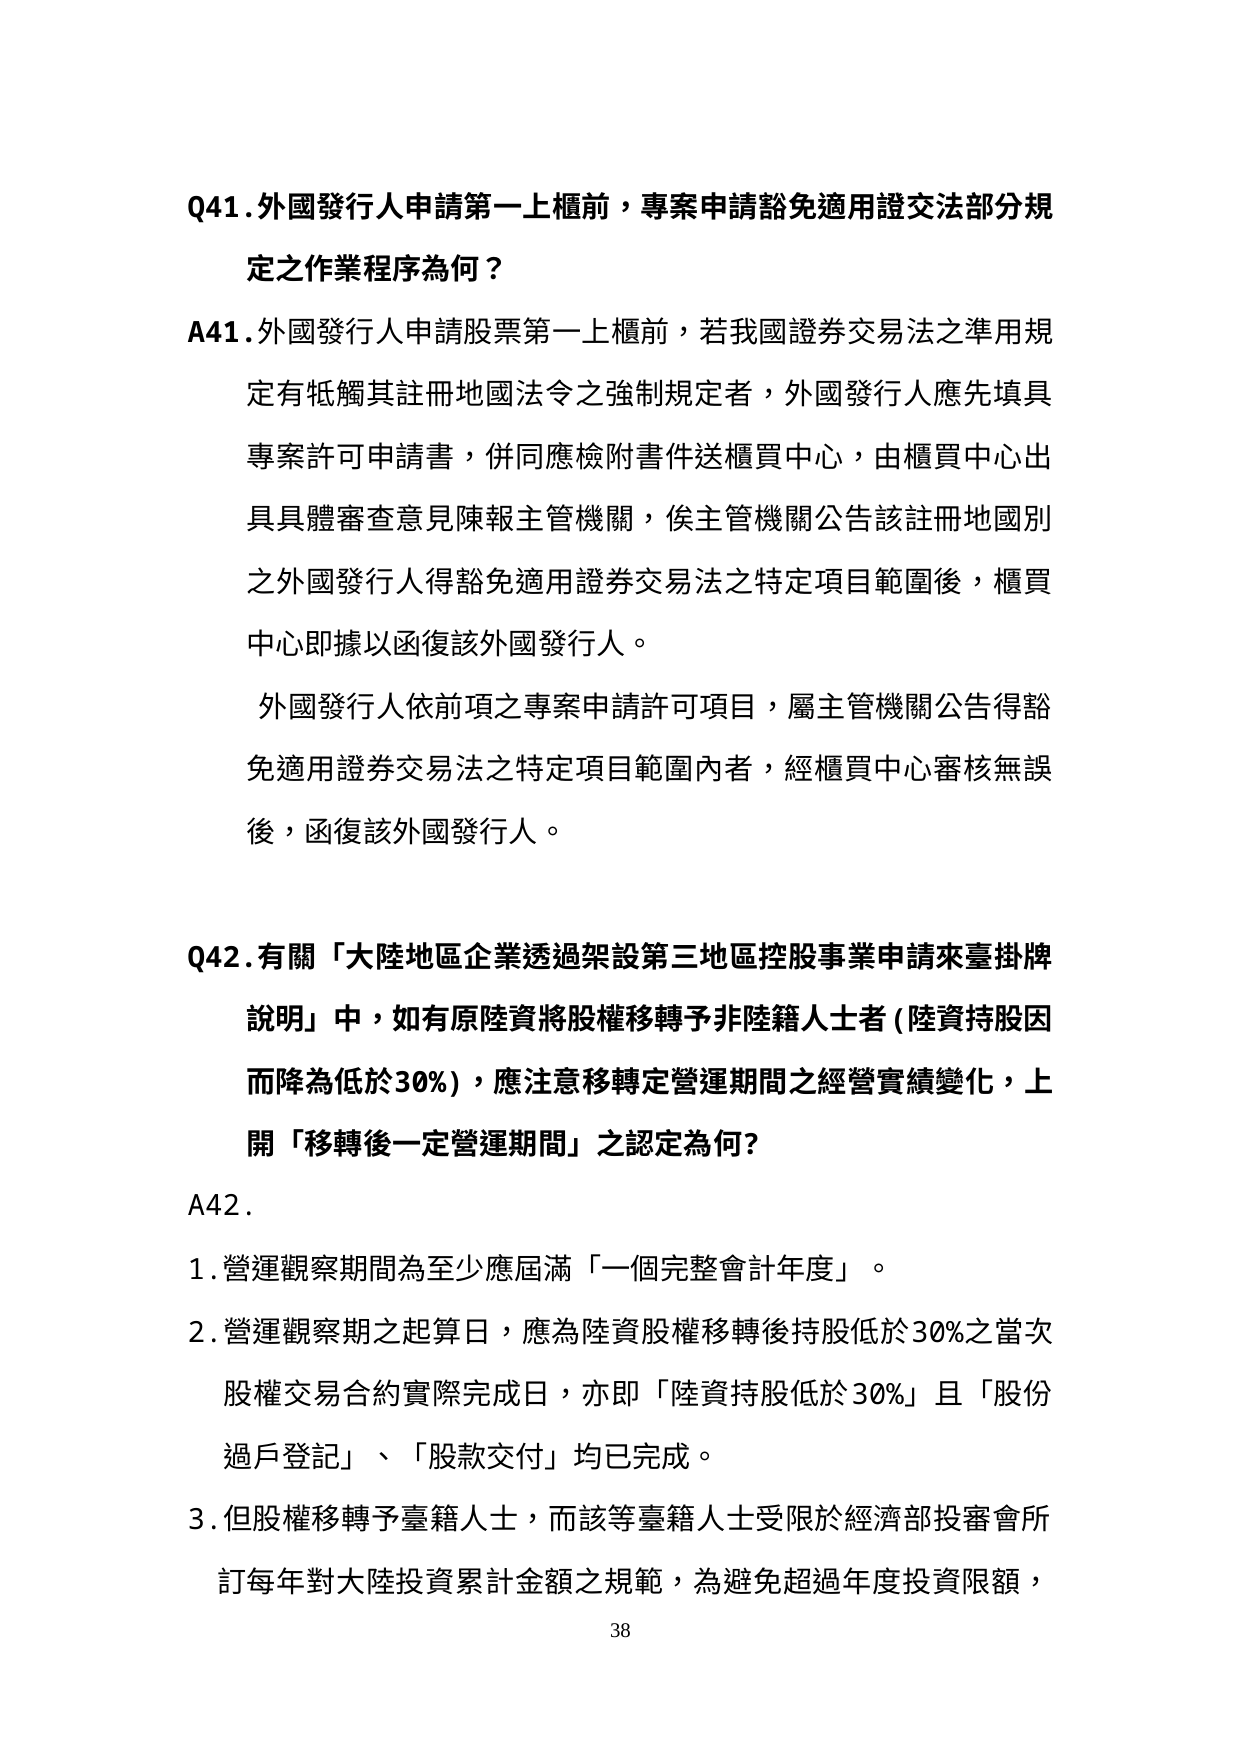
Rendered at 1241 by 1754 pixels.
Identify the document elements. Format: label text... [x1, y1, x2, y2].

text 2.營運觀察期之起算日，應為陸資股權移轉後持股低於30%之當次股權交易合約實際完成日，亦即「陸資持股低於30%」且「股份過戶登記」、「股款交付」均已完成。 [187, 1288, 1053, 1475]
text A42. [187, 1163, 1053, 1225]
text 外國發行人依前項之專案申請許可項目，屬主管機關公告得豁免適用證券交易法之特定項目範圍內者，經櫃買中心審核無誤後，函復該外國發行人。 [187, 663, 1053, 850]
text 1.營運觀察期間為至少應屆滿「一個完整會計年度」。 [187, 1225, 1053, 1288]
text A41.外國發行人申請股票第一上櫃前，若我國證券交易法之準用規定有牴觸其註冊地國法令之強制規定者，外國發行人應先填具專案許可申請書，併同應檢附書件送櫃買中心，由櫃買中心出具具體審查意見陳報主管機關，俟主管機關公告該註冊地國別之外國發行人得豁免適用證券交易法之特定項目範圍後，櫃買中心即據以函復該外國發行人。 [187, 288, 1053, 663]
text 3.但股權移轉予臺籍人士，而該等臺籍人士受限於經濟部投審會所訂每年對大陸投資累計金額之規範，為避免超過年度投資限額， [187, 1475, 1053, 1600]
text Q42.有關「大陸地區企業透過架設第三地區控股事業申請來臺掛牌說明」中，如有原陸資將股權移轉予非陸籍人士者(陸資持股因而降為低於30%)，應注意移轉定營運期間之經營實績變化，上開「移轉後一定營運期間」之認定為何? [187, 913, 1053, 1163]
text Q41.外國發行人申請第一上櫃前，專案申請豁免適用證交法部分規定之作業程序為何？ [187, 163, 1053, 288]
